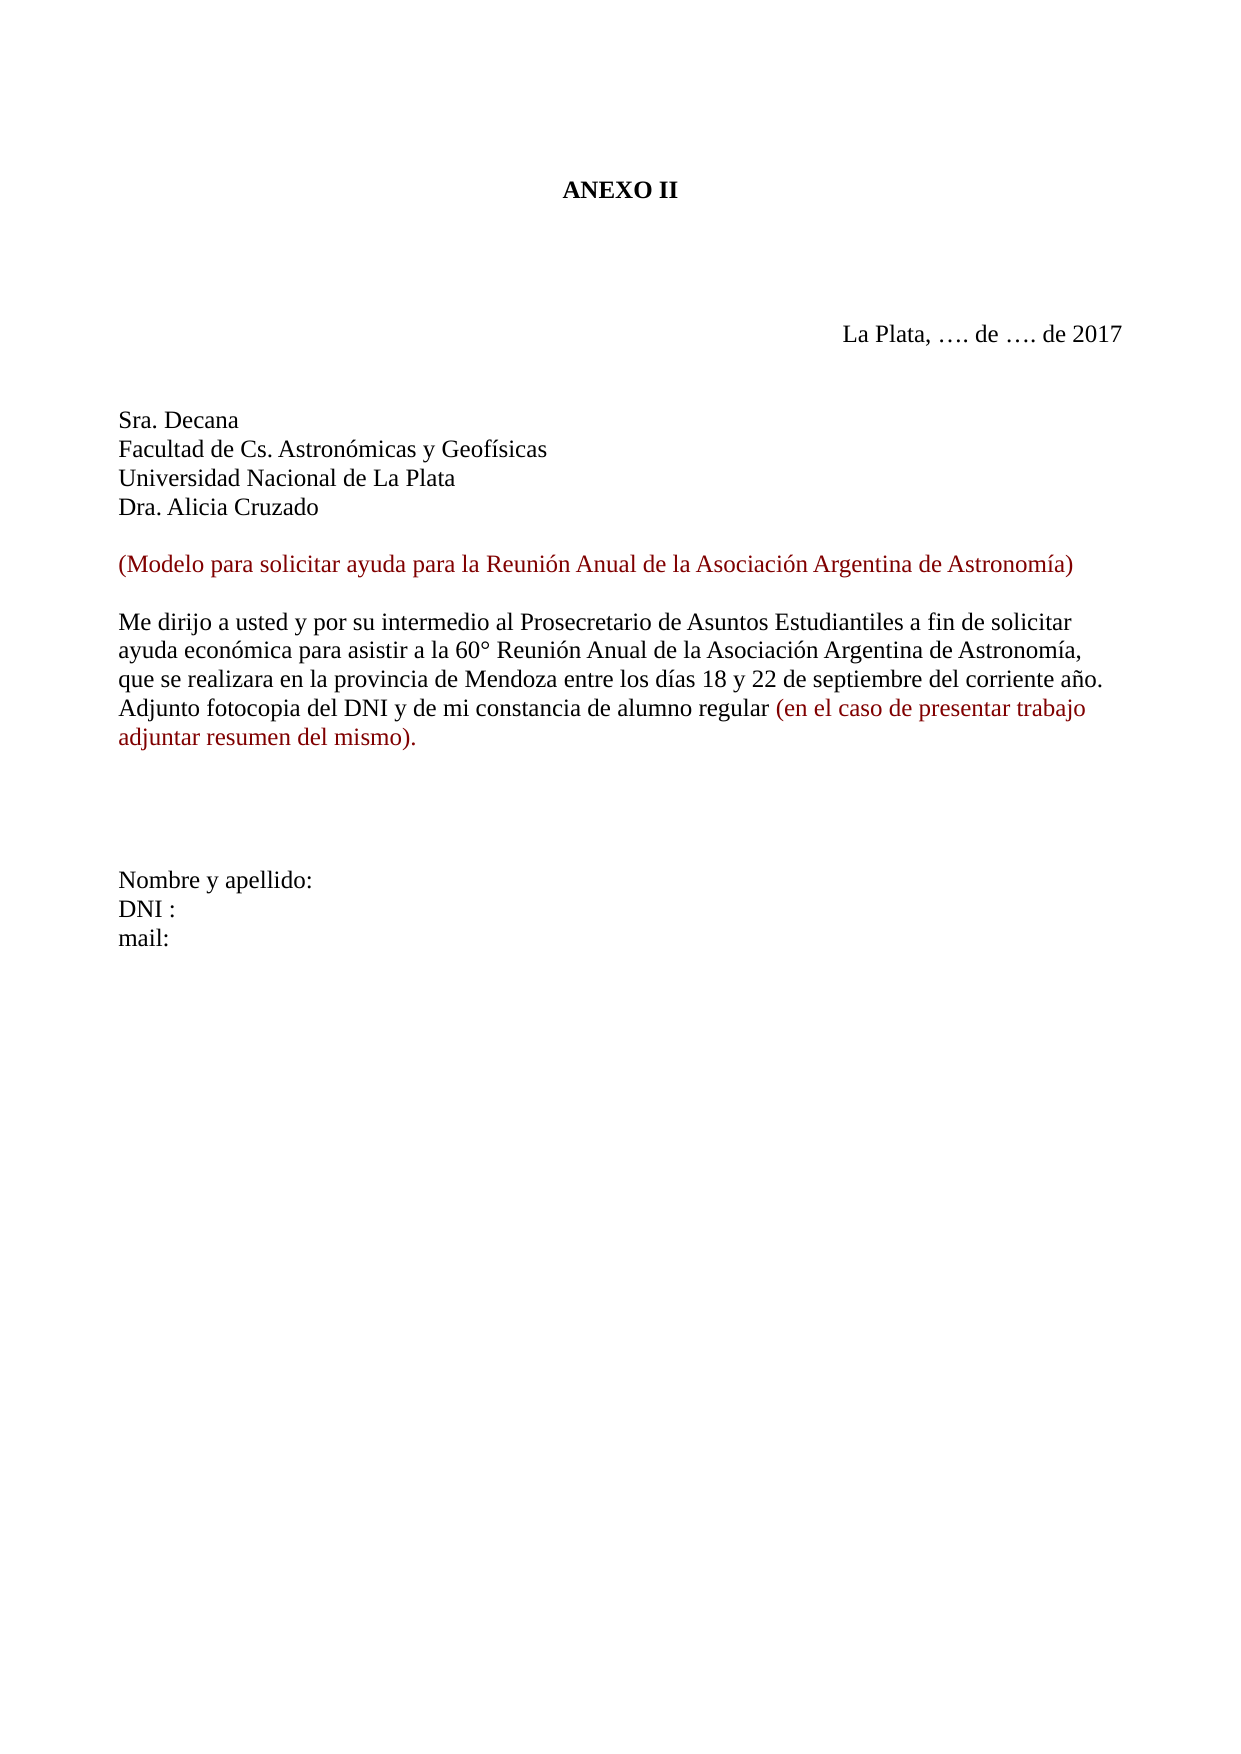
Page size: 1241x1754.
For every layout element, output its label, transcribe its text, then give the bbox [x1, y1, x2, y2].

text DNI : [118, 894, 1122, 923]
text Dra. Alicia Cruzado [118, 492, 1122, 521]
text ANEXO II [118, 176, 1122, 204]
text La Plata, …. de …. de 2017 [118, 319, 1122, 348]
text Nombre y apellido: [118, 866, 1122, 894]
text Sra. Decana [118, 406, 1122, 434]
text (Modelo para solicitar ayuda para la Reunión Anual de la Asociación Argentina de Astronomía) [118, 549, 1122, 578]
text Universidad Nacional de La Plata [118, 463, 1122, 492]
text mail: [118, 923, 1122, 952]
text Facultad de Cs. Astronómicas y Geofísicas [118, 434, 1122, 463]
text Me dirijo a usted y por su intermedio al Prosecretario de Asuntos Estudiantiles a fin de solicitar ayuda económica para asistir a la 60° Reunión Anual de la Asociación Argentina de Astronomía, que se realizara en la provincia de Mendoza entre los días 18 y 22 de septiembre del corriente año. Adjunto fotocopia del DNI y de mi constancia de alumno regular (en el caso de presentar trabajo adjuntar resumen del mismo). [118, 607, 1122, 751]
